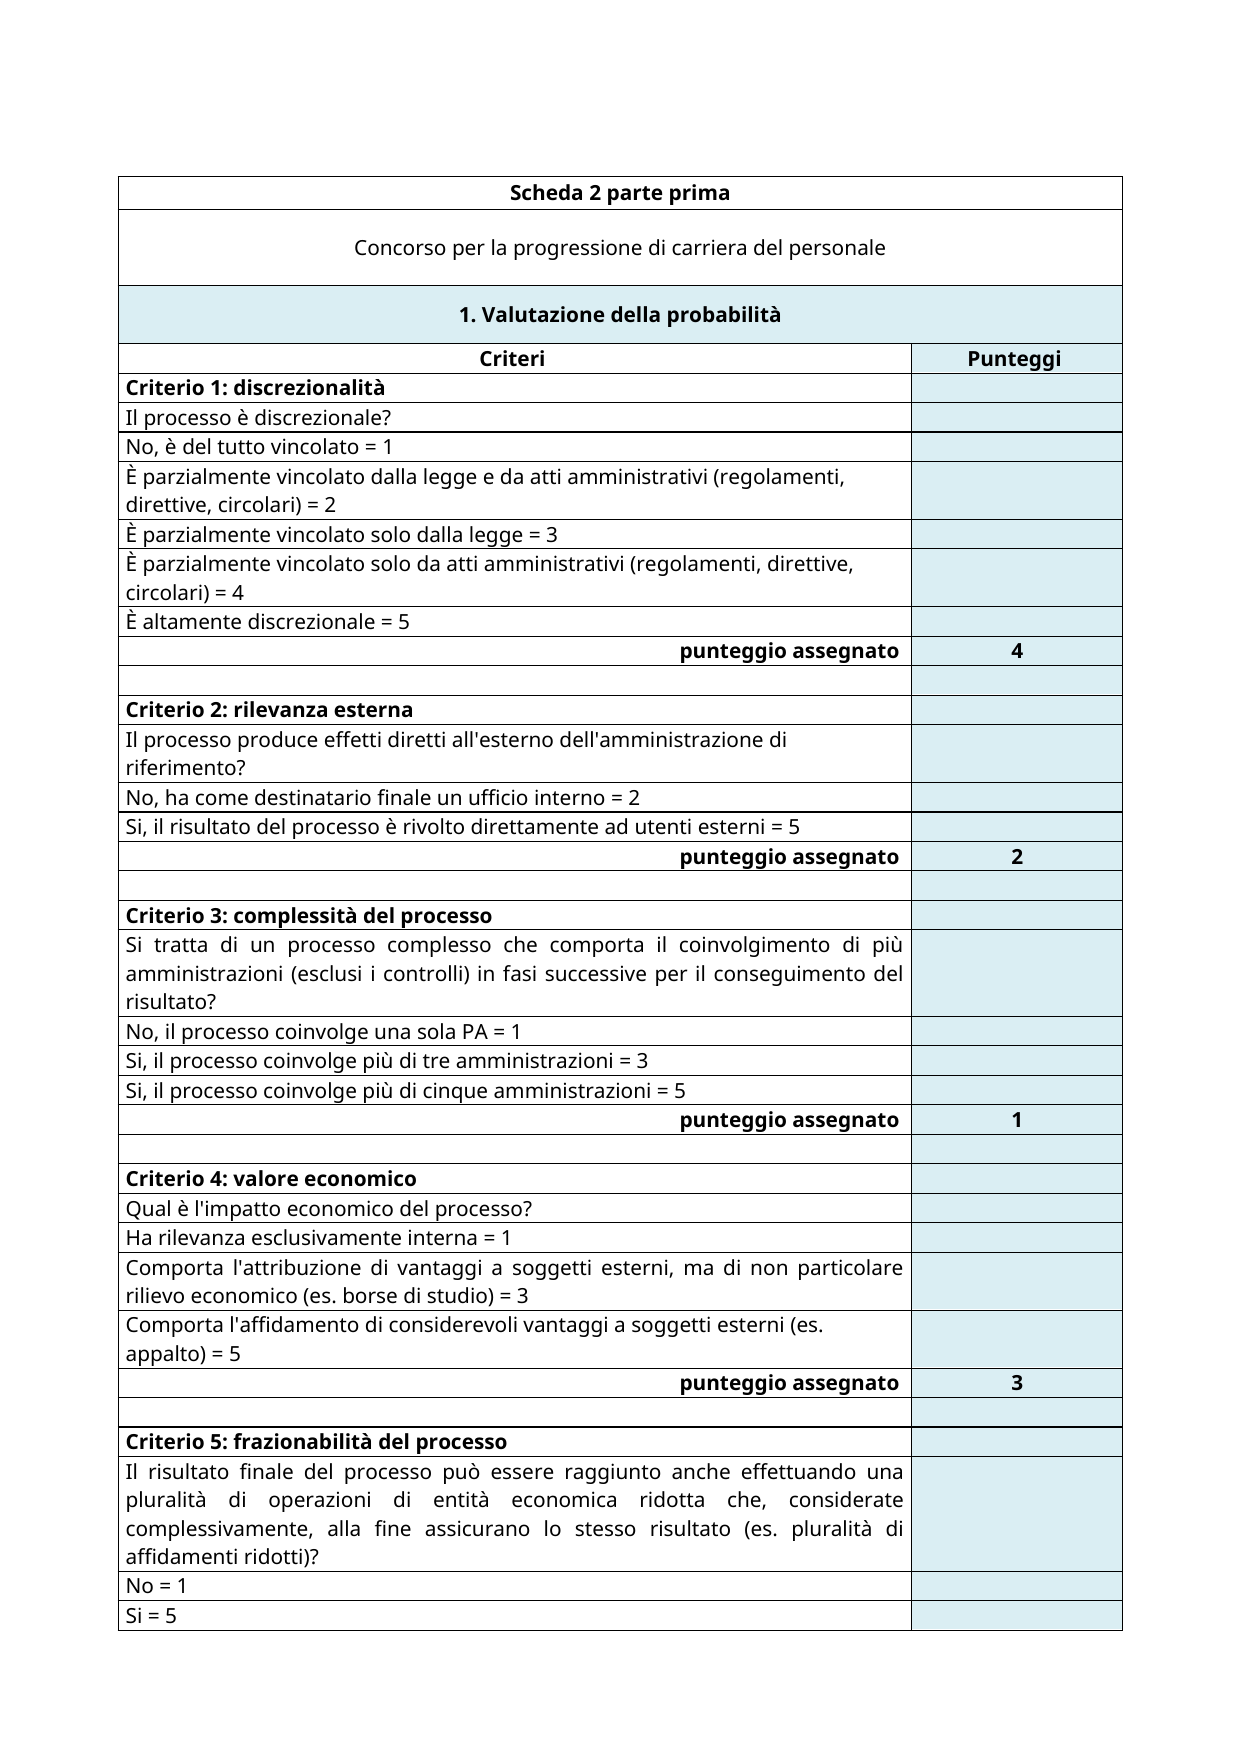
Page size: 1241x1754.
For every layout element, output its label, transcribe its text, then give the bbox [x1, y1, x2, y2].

table_cell 2 [912, 842, 1122, 870]
table_cell [912, 1601, 1122, 1629]
table_cell [119, 1135, 911, 1163]
table_cell Comporta l'attribuzione di vantaggi a soggetti esterni, ma di non particolare rilievo economico (es. borse di studio) = 3 [119, 1253, 911, 1309]
table_cell [912, 1572, 1122, 1600]
table_cell Criterio 4: valore economico [119, 1164, 911, 1193]
table_cell Criterio 2: rilevanza esterna [119, 696, 911, 724]
table_cell Criterio 3: complessità del processo [119, 901, 911, 929]
table_cell 4 [912, 637, 1122, 665]
table_cell 1 [912, 1105, 1122, 1134]
table_cell [119, 666, 911, 694]
table_cell Si = 5 [119, 1601, 911, 1629]
table_cell Si, il processo coinvolge più di tre amministrazioni = 3 [119, 1046, 911, 1075]
table_cell È parzialmente vincolato solo dalla legge = 3 [119, 520, 911, 548]
table_cell [912, 901, 1122, 929]
table_cell Il processo è discrezionale? [119, 403, 911, 431]
table_cell [912, 1194, 1122, 1222]
table_cell punteggio assegnato [119, 1369, 911, 1397]
table_cell [912, 433, 1122, 461]
table_cell 3 [912, 1369, 1122, 1397]
table_cell [912, 1135, 1122, 1163]
table_cell [912, 1046, 1122, 1075]
table_cell [912, 666, 1122, 694]
table_cell Si, il processo coinvolge più di cinque amministrazioni = 5 [119, 1076, 911, 1104]
table_cell [912, 1311, 1122, 1367]
table_cell Qual è l'impatto economico del processo? [119, 1194, 911, 1222]
table_cell punteggio assegnato [119, 637, 911, 665]
table_cell Criterio 1: discrezionalità [119, 374, 911, 402]
table_cell [912, 813, 1122, 841]
table_cell [912, 783, 1122, 811]
table_cell È parzialmente vincolato solo da atti amministrativi (regolamenti, direttive, circolari) = 4 [119, 549, 911, 606]
table_cell [912, 549, 1122, 606]
table_cell [912, 725, 1122, 782]
table_cell [912, 1223, 1122, 1252]
table_cell No, ha come destinatario finale un ufficio interno = 2 [119, 783, 911, 811]
table_cell [912, 1253, 1122, 1309]
table_cell [912, 1164, 1122, 1193]
table_cell No = 1 [119, 1572, 911, 1600]
table_cell [912, 520, 1122, 548]
table_cell Concorso per la progressione di carriera del personale [119, 210, 1122, 285]
table_cell Criterio 5: frazionabilità del processo [119, 1428, 911, 1456]
table_cell Si tratta di un processo complesso che comporta il coinvolgimento di più amministrazioni (esclusi i controlli) in fasi successive per il conseguimento del risultato? [119, 930, 911, 1016]
table_cell Si, il risultato del processo è rivolto direttamente ad utenti esterni = 5 [119, 813, 911, 841]
table_cell [912, 930, 1122, 1016]
table_cell Il processo produce effetti diretti all'esterno dell'amministrazione di riferimento? [119, 725, 911, 782]
table_cell Criteri [119, 344, 911, 372]
table_cell È parzialmente vincolato dalla legge e da atti amministrativi (regolamenti, direttive, circolari) = 2 [119, 462, 911, 519]
table_cell No, il processo coinvolge una sola PA = 1 [119, 1017, 911, 1045]
table_cell [912, 1398, 1122, 1426]
table_cell [912, 462, 1122, 519]
table_cell [912, 1428, 1122, 1456]
table_cell [912, 1076, 1122, 1104]
table_cell punteggio assegnato [119, 1105, 911, 1134]
table_cell [912, 403, 1122, 431]
table_header Scheda 2 parte prima [119, 177, 1122, 208]
table_cell Punteggi [912, 344, 1122, 372]
table_cell Ha rilevanza esclusivamente interna = 1 [119, 1223, 911, 1252]
table_cell [912, 1457, 1122, 1571]
table_cell [119, 1398, 911, 1426]
table_cell [912, 374, 1122, 402]
table_cell [912, 607, 1122, 636]
table_cell È altamente discrezionale = 5 [119, 607, 911, 636]
table_cell [912, 696, 1122, 724]
table_cell Il risultato finale del processo può essere raggiunto anche effettuando una pluralità di operazioni di entità economica ridotta che, considerate complessivamente, alla fine assicurano lo stesso risultato (es. pluralità di affidamenti ridotti)? [119, 1457, 911, 1571]
table_cell [119, 871, 911, 900]
table_cell No, è del tutto vincolato = 1 [119, 433, 911, 461]
table_cell [912, 1017, 1122, 1045]
table_cell 1. Valutazione della probabilità [119, 286, 1122, 343]
table_cell punteggio assegnato [119, 842, 911, 870]
table_cell Comporta l'affidamento di considerevoli vantaggi a soggetti esterni (es. appalto) = 5 [119, 1311, 911, 1367]
table_cell [912, 871, 1122, 900]
